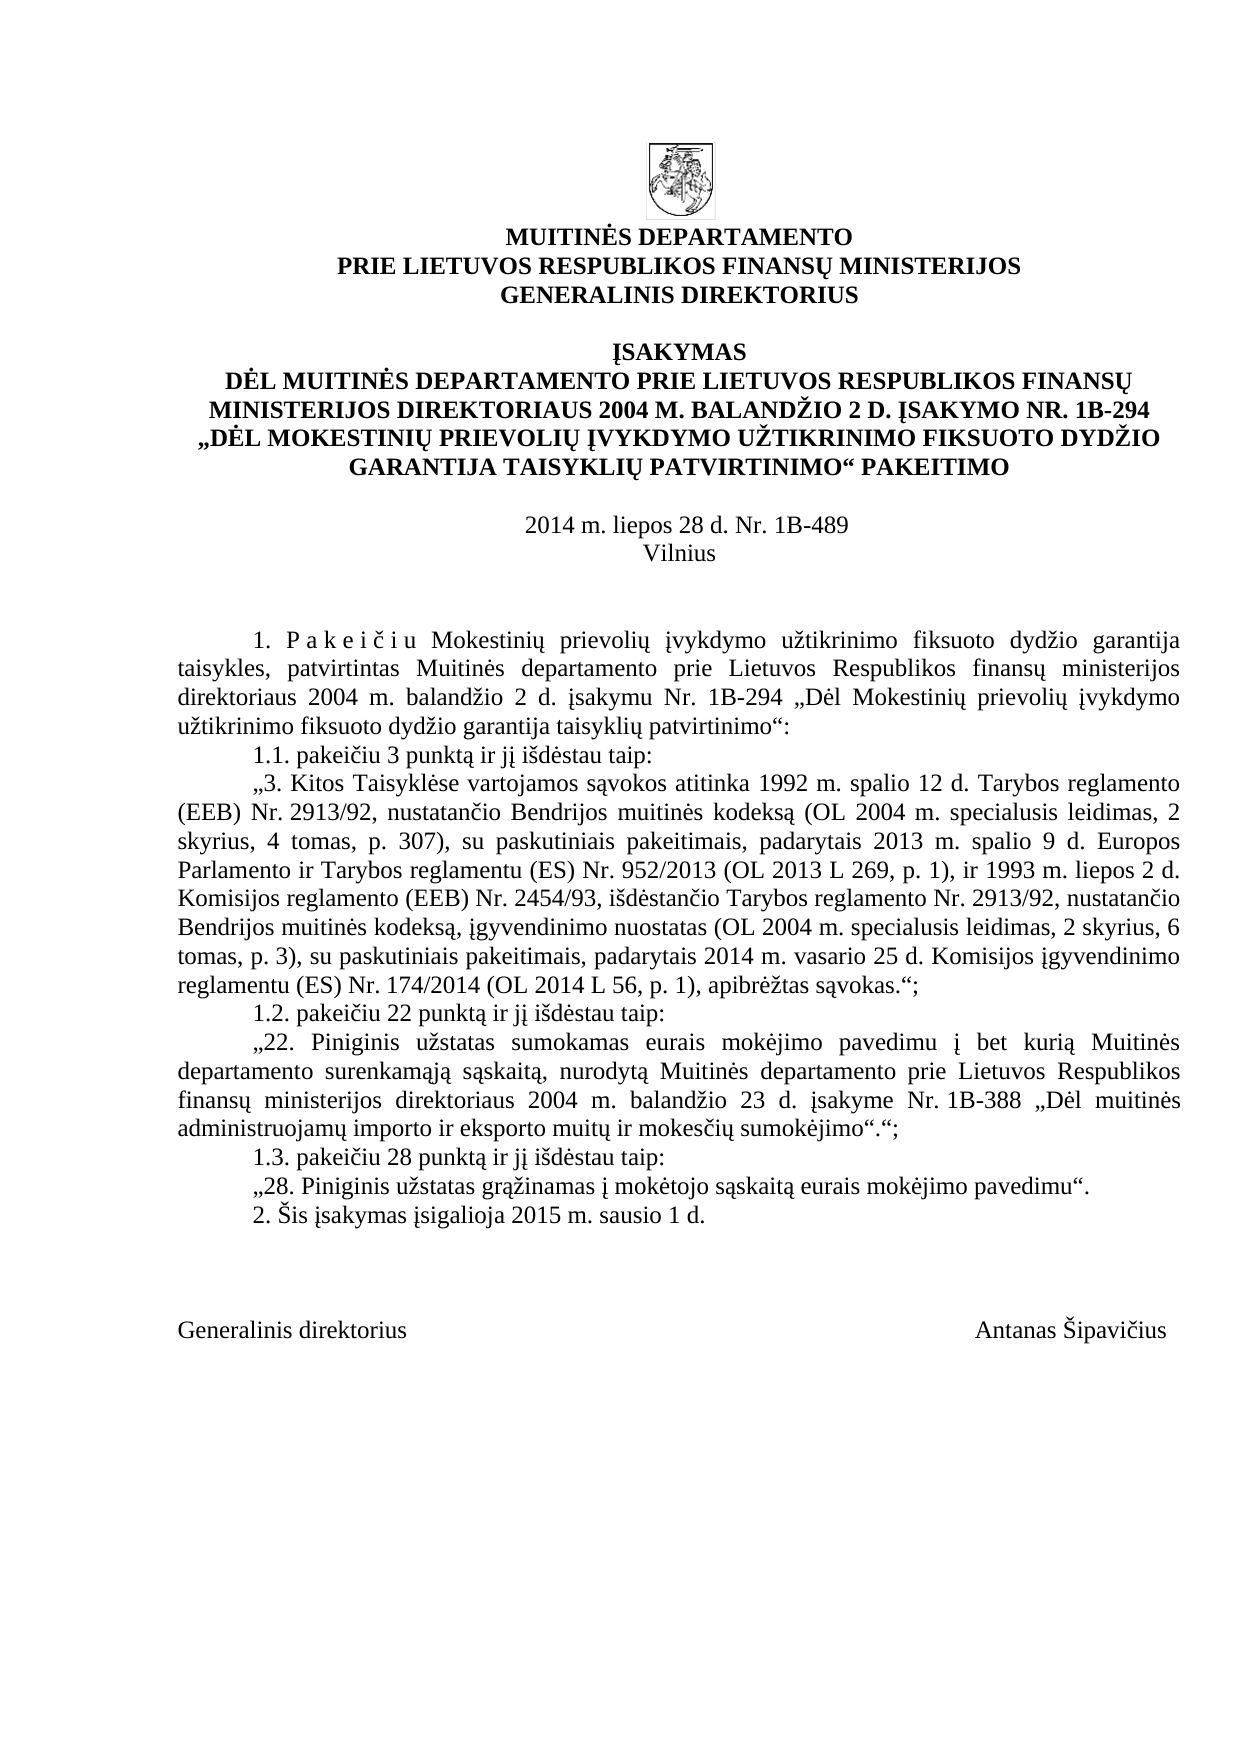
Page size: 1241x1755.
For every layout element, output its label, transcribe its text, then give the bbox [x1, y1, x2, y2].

text 1. P a k e i č i u Mokestinių prievolių įvykdymo užtikrinimo fiksuoto dydžio garantija taisykles, patvirtintas Muitinės departamento prie Lietuvos Respublikos finansų ministerijos direktoriaus 2004 m. balandžio 2 d. įsakymu Nr. 1B-294 „Dėl Mokestinių prievolių įvykdymo užtikrinimo fiksuoto dydžio garantija taisyklių patvirtinimo“: [177, 625, 1181, 740]
text Vilnius [177, 538, 1181, 567]
text 2. Šis įsakymas įsigalioja 2015 m. sausio 1 d. [177, 1200, 1181, 1228]
text 1.2. pakeičiu 22 punktą ir jį išdėstau taip: [252, 998, 1181, 1027]
text 1.3. pakeičiu 28 punktą ir jį išdėstau taip: [177, 1142, 1181, 1171]
text 2014 m. liepos 28 d. Nr. 1B-489 [192, 510, 1181, 538]
text ĮSAKYMAS [177, 337, 1181, 366]
text „22. Piniginis užstatas sumokamas eurais mokėjimo pavedimu į bet kurią Muitinės departamento surenkamąją sąskaitą, nurodytą Muitinės departamento prie Lietuvos Respublikos finansų ministerijos direktoriaus 2004 m. balandžio 23 d. įsakyme Nr. 1B-388 „Dėl muitinės administruojamų importo ir eksporto muitų ir mokesčių sumokėjimo“.“; [177, 1027, 1181, 1142]
text „28. Piniginis užstatas grąžinamas į mokėtojo sąskaitą eurais mokėjimo pavedimu“. [177, 1171, 1181, 1200]
text DĖL MUITINĖS DEPARTAMENTO PRIE LIETUVOS RESPUBLIKOS FINANSŲ MINISTERIJOS DIREKTORIAUS 2004 M. BALANDŽIO 2 D. ĮSAKYMO NR. 1B-294 „DĖL MOKESTINIŲ PRIEVOLIŲ ĮVYKDYMO UŽTIKRINIMO FIKSUOTO DYDŽIO GARANTIJA TAISYKLIŲ PATVIRTINIMO“ PAKEITIMO [177, 366, 1181, 481]
text GENERALINIS DIREKTORIUS [177, 280, 1181, 308]
text 1.1. pakeičiu 3 punktą ir jį išdėstau taip: [177, 740, 1181, 768]
text PRIE LIETUVOS RESPUBLIKOS FINANSŲ MINISTERIJOS [177, 251, 1181, 280]
text „3. Kitos Taisyklėse vartojamos sąvokos atitinka 1992 m. spalio 12 d. Tarybos reglamento (EEB) Nr. 2913/92, nustatančio Bendrijos muitinės kodeksą (OL 2004 m. specialusis leidimas, 2 skyrius, 4 tomas, p. 307), su paskutiniais pakeitimais, padarytais 2013 m. spalio 9 d. Europos Parlamento ir Tarybos reglamentu (ES) Nr. 952/2013 (OL 2013 L 269, p. 1), ir 1993 m. liepos 2 d. Komisijos reglamento (EEB) Nr. 2454/93, išdėstančio Tarybos reglamento Nr. 2913/92, nustatančio Bendrijos muitinės kodeksą, įgyvendinimo nuostatas (OL 2004 m. specialusis leidimas, 2 skyrius, 6 tomas, p. 3), su paskutiniais pakeitimais, padarytais 2014 m. vasario 25 d. Komisijos įgyvendinimo reglamentu (ES) Nr. 174/2014 (OL 2014 L 56, p. 1), apibrėžtas sąvokas.“; [177, 768, 1181, 998]
text MUITINĖS DEPARTAMENTO [177, 222, 1181, 251]
text Generalinis direktorius Antanas Šipavičius [177, 1315, 1181, 1343]
